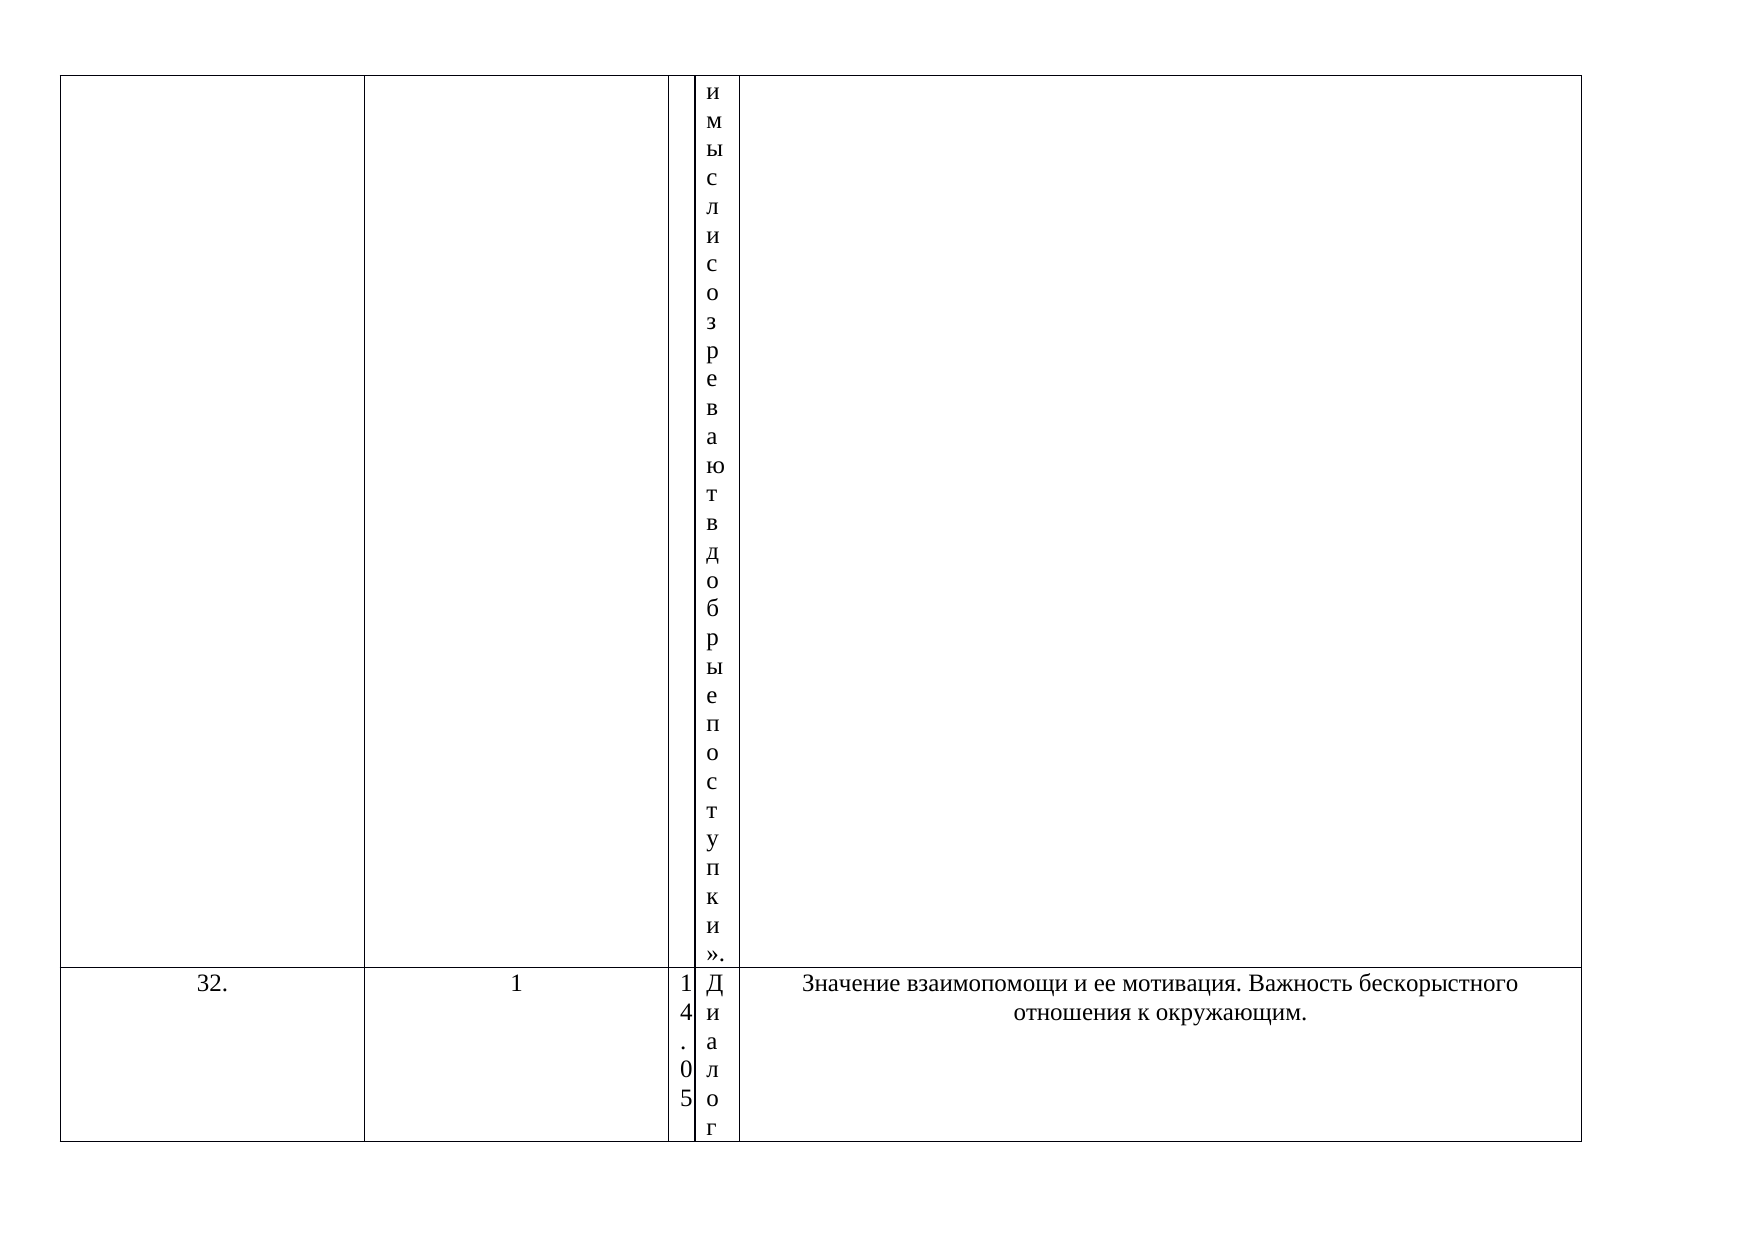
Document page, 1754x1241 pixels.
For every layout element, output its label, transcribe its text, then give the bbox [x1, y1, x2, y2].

table_cell Диалог [696, 968, 739, 1141]
table_cell [61, 76, 364, 967]
table_cell 1 [365, 968, 668, 1141]
table_cell [669, 76, 694, 967]
table_cell 32. [61, 968, 364, 1141]
table_cell - и мысли созревают в добрые поступки». [696, 76, 739, 967]
table_cell [365, 76, 668, 967]
table_cell [740, 76, 1581, 967]
table_cell Значение взаимопомощи и ее мотивация. Важность бескорыстного отношения к окружающим. [740, 968, 1581, 1141]
table_cell 14.05 [669, 968, 694, 1141]
